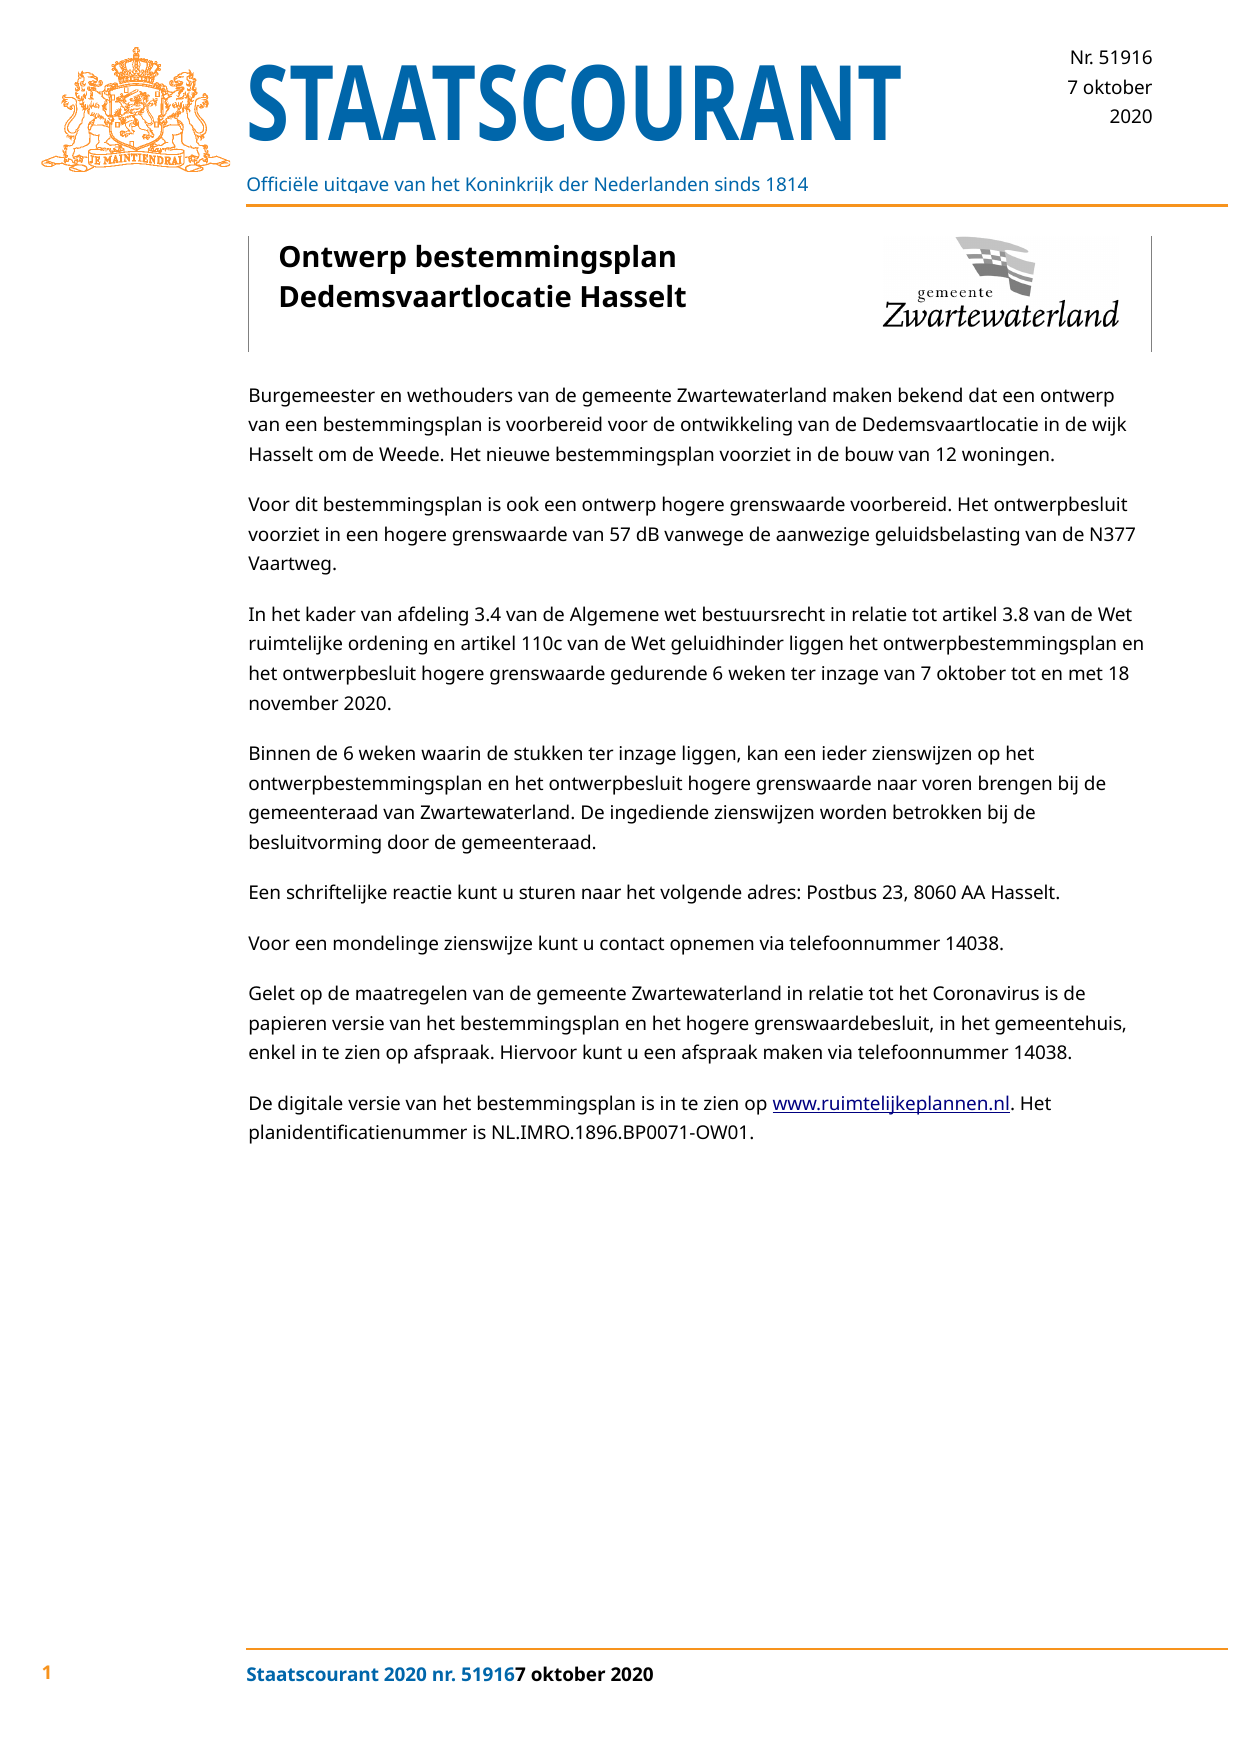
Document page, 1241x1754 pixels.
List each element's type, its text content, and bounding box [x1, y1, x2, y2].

table_header Ontwerp bestemmingsplan Dedemsvaartlocatie Hasselt [249, 236, 850, 352]
picture [882, 236, 1119, 327]
text Binnen de 6 weken waarin de stukken ter inzage liggen, kan een ieder zienswijzen op het ontwerpbestemmingsplan en het ontwerpbesluit hogere grenswaarde naar voren brengen bij de gemeenteraad van Zwartewaterland. De ingediende zienswijzen worden betrokken bij de besluitvorming door de gemeenteraad. [248, 740, 1152, 854]
text Een schriftelijke reactie kunt u sturen naar het volgende adres: Postbus 23, 8060 AA Hasselt. [248, 879, 1152, 905]
text Voor een mondelinge zienswijze kunt u contact opnemen via telefoonnummer 14038. [248, 930, 1152, 955]
text Voor dit bestemmingsplan is ook een ontwerp hogere grenswaarde voorbereid. Het ontwerpbesluit voorziet in een hogere grenswaarde van 57 dB vanwege de aanwezige geluidsbelasting van de N377 Vaartweg. [248, 491, 1152, 576]
picture [41, 47, 231, 172]
table_header [850, 236, 1151, 352]
text Gelet op de maatregelen van de gemeente Zwartewaterland in relatie tot het Coronavirus is de papieren versie van het bestemmingsplan en het hogere grenswaardebesluit, in het gemeentehuis, enkel in te zien op afspraak. Hiervoor kunt u een afspraak maken via telefoonnummer 14038. [248, 980, 1152, 1065]
text De digitale versie van het bestemmingsplan is in te zien op www.ruimtelijkeplannen.nl. Het planidentificatienummer is NL.IMRO.1896.BP0071-OW01. [248, 1090, 1152, 1145]
text Burgemeester en wethouders van de gemeente Zwartewaterland maken bekend dat een ontwerp van een bestemmingsplan is voorbereid voor de ontwikkeling van de Dedemsvaartlocatie in de wijk Hasselt om de Weede. Het nieuwe bestemmingsplan voorziet in de bouw van 12 woningen. [248, 382, 1152, 467]
text In het kader van afdeling 3.4 van de Algemene wet bestuursrecht in relatie tot artikel 3.8 van de Wet ruimtelijke ordening en artikel 110c van de Wet geluidhinder liggen het ontwerpbestemmingsplan en het ontwerpbesluit hogere grenswaarde gedurende 6 weken ter inzage van 7 oktober tot en met 18 november 2020. [248, 601, 1152, 715]
